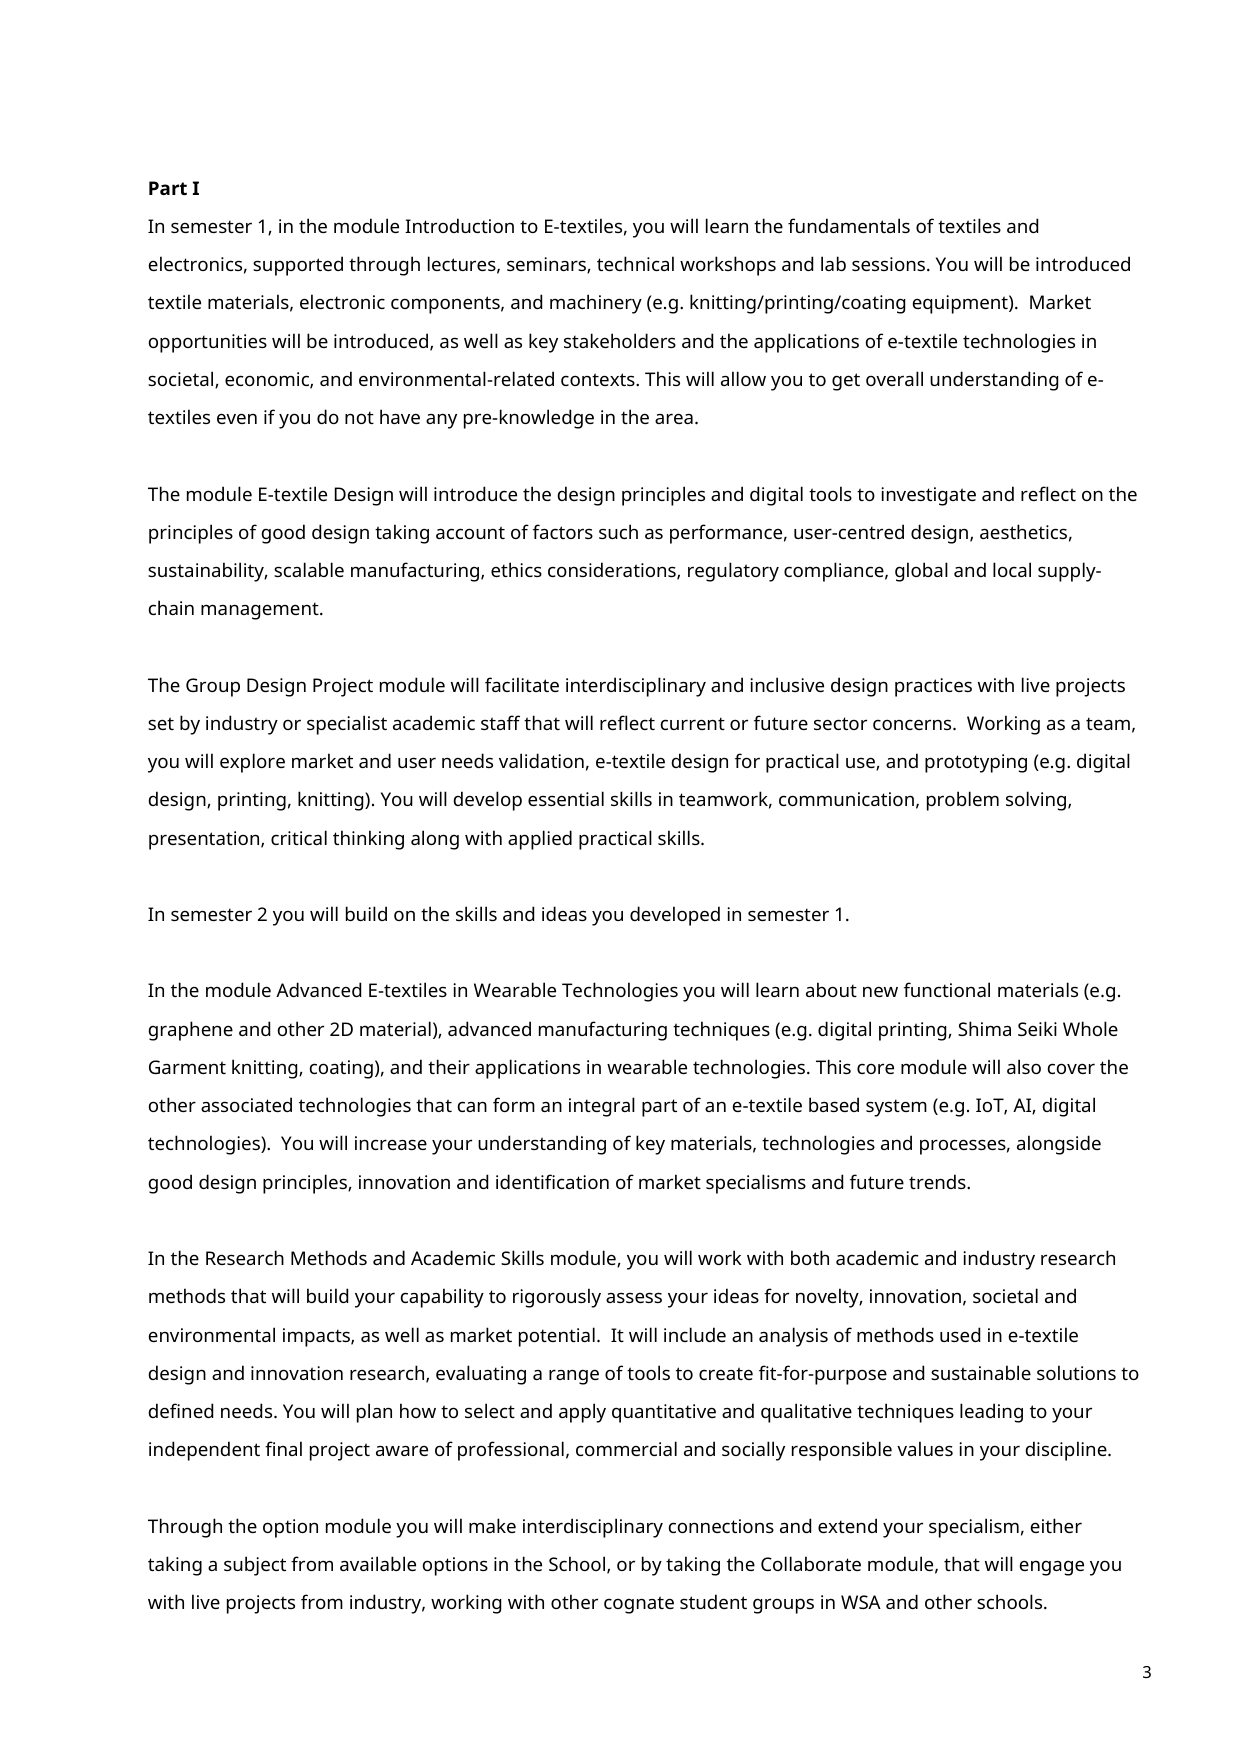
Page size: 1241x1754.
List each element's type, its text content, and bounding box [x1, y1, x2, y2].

table_header Part I In semester 1, in the module Introduction to E-textiles, you will learn the fundamentals of textiles and electronics, supported through lectures, seminars, technical workshops and lab sessions. You will be introduced textile materials, electronic components, and machinery (e.g. knitting/printing/coating equipment). Market opportunities will be introduced, as well as key stakeholders and the applications of e-textile technologies in societal, economic, and environmental-related contexts. This will allow you to get overall understanding of e-textiles even if you do not have any pre-knowledge in the area. The module E-textile Design will introduce the design principles and digital tools to investigate and reflect on the principles of good design taking account of factors such as performance, user-centred design, aesthetics, sustainability, scalable manufacturing, ethics considerations, regulatory compliance, global and local supply-chain management. The Group Design Project module will facilitate interdisciplinary and inclusive design practices with live projects set by industry or specialist academic staff that will reflect current or future sector concerns. Working as a team, you will explore market and user needs validation, e-textile design for practical use, and prototyping (e.g. digital design, printing, knitting). You will develop essential skills in teamwork, communication, problem solving, presentation, critical thinking along with applied practical skills. In semester 2 you will build on the skills and ideas you developed in semester 1. In the module Advanced E-textiles in Wearable Technologies you will learn about new functional materials (e.g. graphene and other 2D material), advanced manufacturing techniques (e.g. digital printing, Shima Seiki Whole Garment knitting, coating), and their applications in wearable technologies. This core module will also cover the other associated technologies that can form an integral part of an e-textile based system (e.g. IoT, AI, digital technologies). You will increase your understanding of key materials, technologies and processes, alongside good design principles, innovation and identification of market specialisms and future trends. In the Research Methods and Academic Skills module, you will work with both academic and industry research methods that will build your capability to rigorously assess your ideas for novelty, innovation, societal and environmental impacts, as well as market potential. It will include an analysis of methods used in e-textile design and innovation research, evaluating a range of tools to create fit-for-purpose and sustainable solutions to defined needs. You will plan how to select and apply quantitative and qualitative techniques leading to your independent final project aware of professional, commercial and socially responsible values in your discipline. Through the option module you will make interdisciplinary connections and extend your specialism, either taking a subject from available options in the School, or by taking the Collaborate module, that will engage you with live projects from industry, working with other cognate student groups in WSA and other schools. [136, 137, 1152, 1615]
